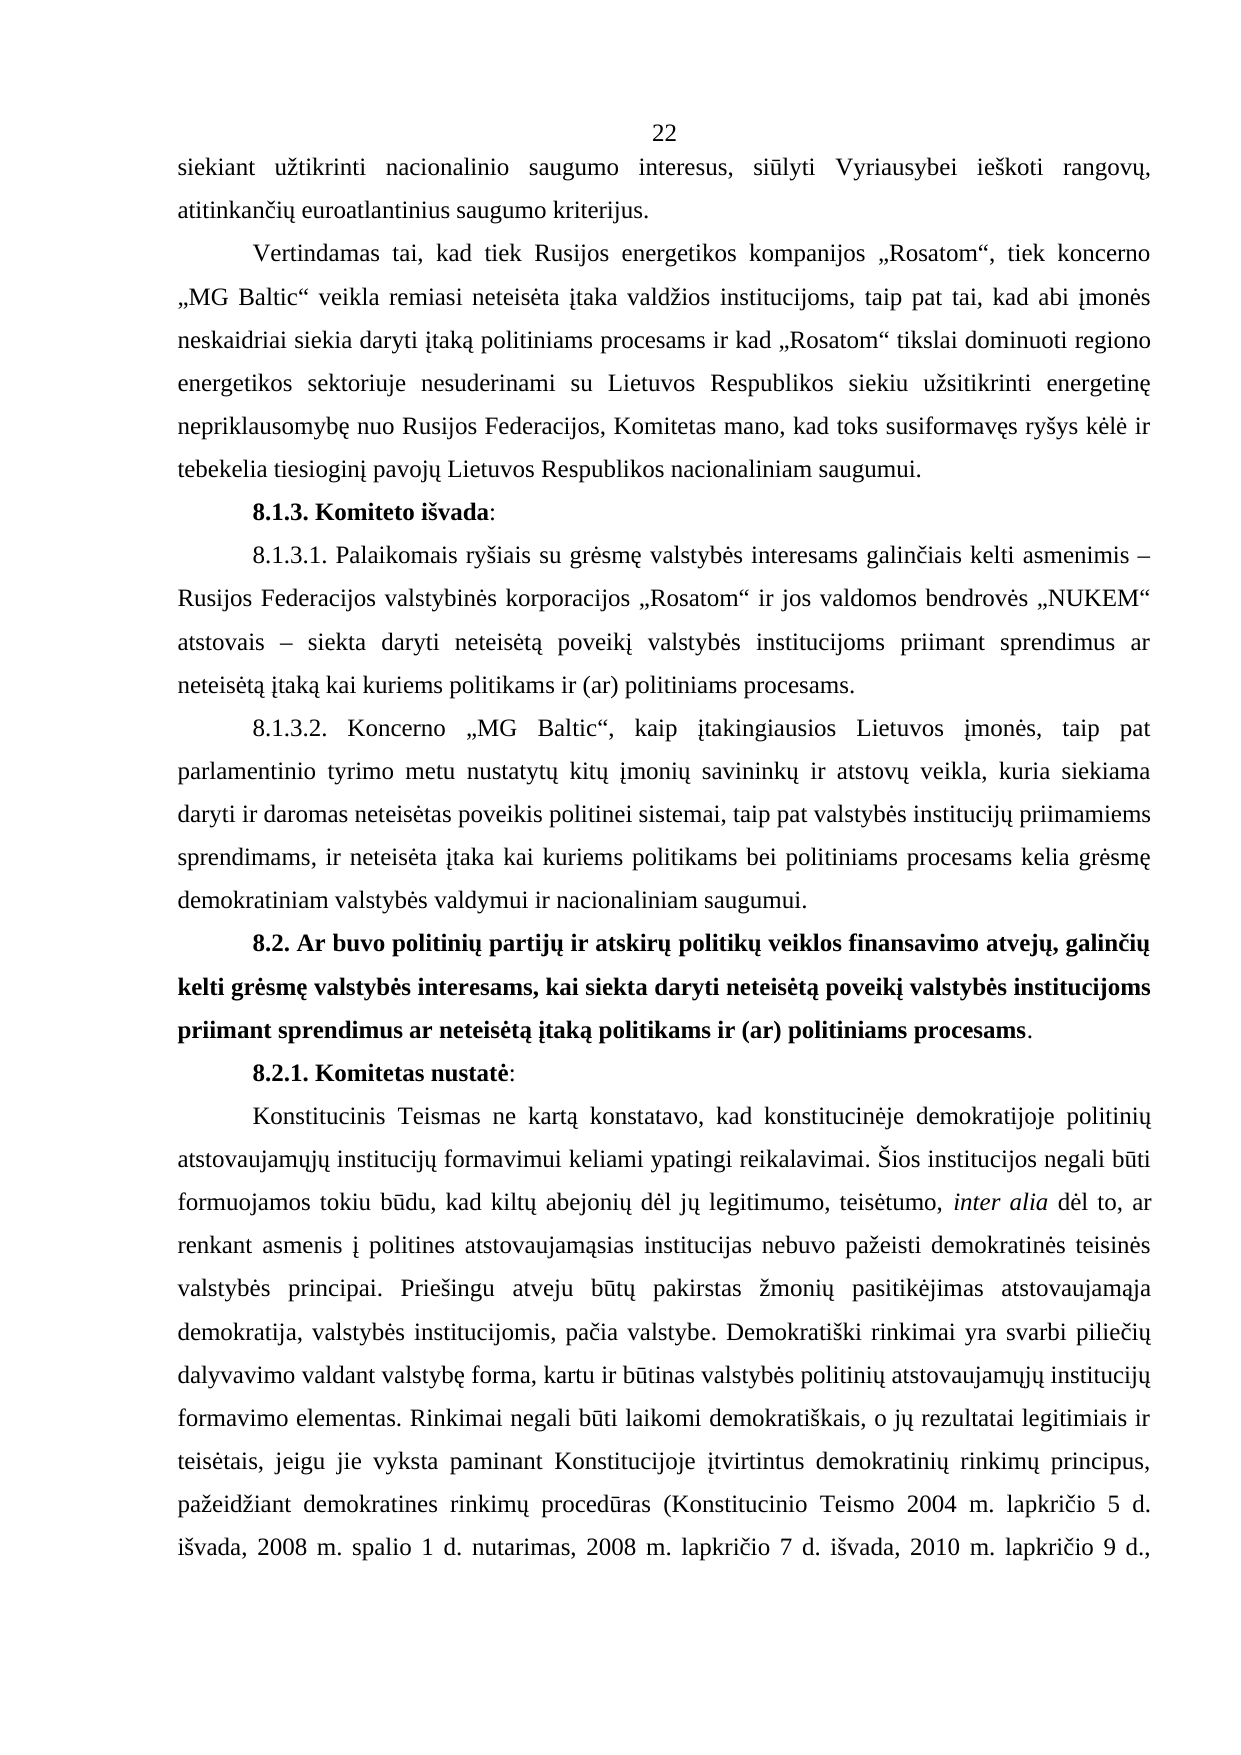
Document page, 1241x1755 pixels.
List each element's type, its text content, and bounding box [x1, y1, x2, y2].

text 8.2. Ar buvo politinių partijų ir atskirų politikų veiklos finansavimo atvejų, galinčių kelti grėsmę valstybės interesams, kai siekta daryti neteisėtą poveikį valstybės institucijoms priimant sprendimus ar neteisėtą įtaką politikams ir (ar) politiniams procesams. [177, 928, 1152, 1043]
text Vertindamas tai, kad tiek Rusijos energetikos kompanijos „Rosatom“, tiek koncerno „MG Baltic“ veikla remiasi neteisėta įtaka valdžios institucijoms, taip pat tai, kad abi įmonės neskaidriai siekia daryti įtaką politiniams procesams ir kad „Rosatom“ tikslai dominuoti regiono energetikos sektoriuje nesuderinami su Lietuvos Respublikos siekiu užsitikrinti energetinę nepriklausomybę nuo Rusijos Federacijos, Komitetas mano, kad toks susiformavęs ryšys kėlė ir tebekelia tiesioginį pavojų Lietuvos Respublikos nacionaliniam saugumui. [177, 238, 1152, 483]
text siekiant užtikrinti nacionalinio saugumo interesus, siūlyti Vyriausybei ieškoti rangovų, atitinkančių euroatlantinius saugumo kriterijus. [177, 152, 1152, 224]
text 8.2.1. Komitetas nustatė: [177, 1058, 1152, 1087]
text Konstitucinis Teismas ne kartą konstatavo, kad konstitucinėje demokratijoje politinių atstovaujamųjų institucijų formavimui keliami ypatingi reikalavimai. Šios institucijos negali būti formuojamos tokiu būdu, kad kiltų abejonių dėl jų legitimumo, teisėtumo, inter alia dėl to, ar renkant asmenis į politines atstovaujamąsias institucijas nebuvo pažeisti demokratinės teisinės valstybės principai. Priešingu atveju būtų pakirstas žmonių pasitikėjimas atstovaujamąja demokratija, valstybės institucijomis, pačia valstybe. Demokratiški rinkimai yra svarbi piliečių dalyvavimo valdant valstybę forma, kartu ir būtinas valstybės politinių atstovaujamųjų institucijų formavimo elementas. Rinkimai negali būti laikomi demokratiškais, o jų rezultatai legitimiais ir teisėtais, jeigu jie vyksta paminant Konstitucijoje įtvirtintus demokratinių rinkimų principus, pažeidžiant demokratines rinkimų procedūras (Konstitucinio Teismo 2004 m. lapkričio 5 d. išvada, 2008 m. spalio 1 d. nutarimas, 2008 m. lapkričio 7 d. išvada, 2010 m. lapkričio 9 d., [177, 1101, 1152, 1561]
text 8.1.3.2. Koncerno „MG Baltic“, kaip įtakingiausios Lietuvos įmonės, taip pat parlamentinio tyrimo metu nustatytų kitų įmonių savininkų ir atstovų veikla, kuria siekiama daryti ir daromas neteisėtas poveikis politinei sistemai, taip pat valstybės institucijų priimamiems sprendimams, ir neteisėta įtaka kai kuriems politikams bei politiniams procesams kelia grėsmę demokratiniam valstybės valdymui ir nacionaliniam saugumui. [177, 713, 1152, 914]
text 8.1.3.1. Palaikomais ryšiais su grėsmę valstybės interesams galinčiais kelti asmenimis – Rusijos Federacijos valstybinės korporacijos „Rosatom“ ir jos valdomos bendrovės „NUKEM“ atstovais – siekta daryti neteisėtą poveikį valstybės institucijoms priimant sprendimus ar neteisėtą įtaką kai kuriems politikams ir (ar) politiniams procesams. [177, 540, 1152, 698]
text 8.1.3. Komiteto išvada: [177, 497, 1152, 526]
